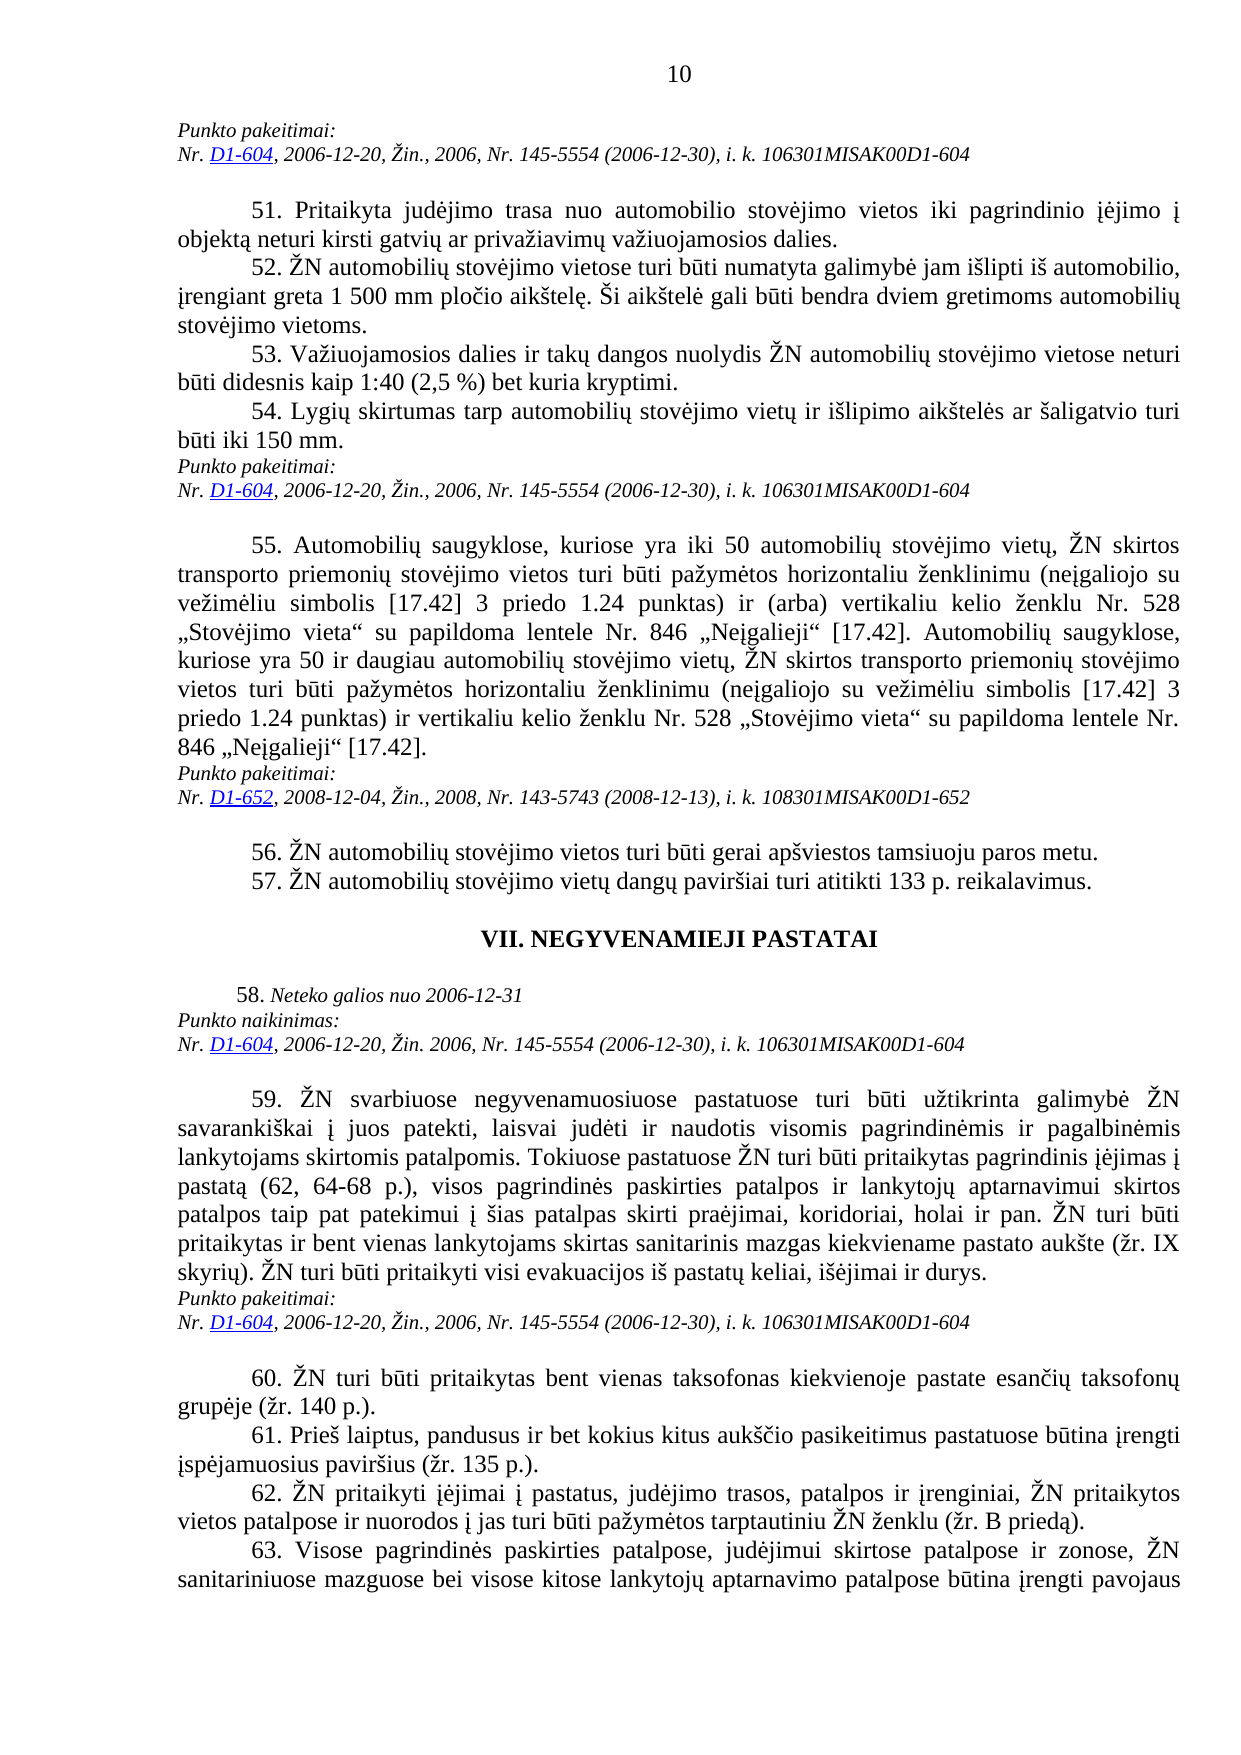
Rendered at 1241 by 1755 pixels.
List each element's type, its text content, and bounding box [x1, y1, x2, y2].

text Punkto pakeitimai: [177, 454, 1181, 478]
text 54. Lygių skirtumas tarp automobilių stovėjimo vietų ir išlipimo aikštelės ar šaligatvio turi būti iki 150 mm. [177, 396, 1181, 454]
text 51. Pritaikyta judėjimo trasa nuo automobilio stovėjimo vietos iki pagrindinio įėjimo į objektą neturi kirsti gatvių ar privažiavimų važiuojamosios dalies. [177, 195, 1181, 252]
text Nr. D1-652, 2008-12-04, Žin., 2008, Nr. 143-5743 (2008-12-13), i. k. 108301MISAK00D1-652 [177, 785, 1181, 809]
text 59. ŽN svarbiuose negyvenamuosiuose pastatuose turi būti užtikrinta galimybė ŽN savarankiškai į juos patekti, laisvai judėti ir naudotis visomis pagrindinėmis ir pagalbinėmis lankytojams skirtomis patalpomis. Tokiuose pastatuose ŽN turi būti pritaikytas pagrindinis įėjimas į pastatą (62, 64-68 p.), visos pagrindinės paskirties patalpos ir lankytojų aptarnavimui skirtos patalpos taip pat patekimui į šias patalpas skirti praėjimai, koridoriai, holai ir pan. ŽN turi būti pritaikytas ir bent vienas lankytojams skirtas sanitarinis mazgas kiekviename pastato aukšte (žr. IX skyrių). ŽN turi būti pritaikyti visi evakuacijos iš pastatų keliai, išėjimai ir durys. [177, 1084, 1181, 1286]
text 58. Neteko galios nuo 2006-12-31 [177, 981, 1181, 1008]
text 61. Prieš laiptus, pandusus ir bet kokius kitus aukščio pasikeitimus pastatuose būtina įrengti įspėjamuosius paviršius (žr. 135 p.). [177, 1420, 1181, 1478]
text 60. ŽN turi būti pritaikytas bent vienas taksofonas kiekvienoje pastate esančių taksofonų grupėje (žr. 140 p.). [177, 1363, 1181, 1420]
text Nr. D1-604, 2006-12-20, Žin. 2006, Nr. 145-5554 (2006-12-30), i. k. 106301MISAK00D1-604 [177, 1032, 1181, 1056]
text 52. ŽN automobilių stovėjimo vietose turi būti numatyta galimybė jam išlipti iš automobilio, įrengiant greta 1 500 mm pločio aikštelę. Ši aikštelė gali būti bendra dviem gretimoms automobilių stovėjimo vietoms. [177, 252, 1181, 339]
text 53. Važiuojamosios dalies ir takų dangos nuolydis ŽN automobilių stovėjimo vietose neturi būti didesnis kaip 1:40 (2,5 %) bet kuria kryptimi. [177, 339, 1181, 396]
text 62. ŽN pritaikyti įėjimai į pastatus, judėjimo trasos, patalpos ir įrenginiai, ŽN pritaikytos vietos patalpose ir nuorodos į jas turi būti pažymėtos tarptautiniu ŽN ženklu (žr. B priedą). [177, 1478, 1181, 1535]
text 56. ŽN automobilių stovėjimo vietos turi būti gerai apšviestos tamsiuoju paros metu. [177, 837, 1181, 866]
text VII. NEGYVENAMIEJI PASTATAI [177, 924, 1181, 952]
text Punkto pakeitimai: [177, 118, 1181, 142]
text Nr. D1-604, 2006-12-20, Žin., 2006, Nr. 145-5554 (2006-12-30), i. k. 106301MISAK00D1-604 [177, 142, 1181, 166]
text Punkto pakeitimai: [177, 1286, 1181, 1310]
text Nr. D1-604, 2006-12-20, Žin., 2006, Nr. 145-5554 (2006-12-30), i. k. 106301MISAK00D1-604 [177, 478, 1181, 502]
text 57. ŽN automobilių stovėjimo vietų dangų paviršiai turi atitikti 133 p. reikalavimus. [177, 866, 1181, 895]
text Punkto naikinimas: [177, 1008, 1181, 1032]
text Nr. D1-604, 2006-12-20, Žin., 2006, Nr. 145-5554 (2006-12-30), i. k. 106301MISAK00D1-604 [177, 1310, 1181, 1334]
text Punkto pakeitimai: [177, 761, 1181, 785]
text 55. Automobilių saugyklose, kuriose yra iki 50 automobilių stovėjimo vietų, ŽN skirtos transporto priemonių stovėjimo vietos turi būti pažymėtos horizontaliu ženklinimu (neįgaliojo su vežimėliu simbolis [17.42] 3 priedo 1.24 punktas) ir (arba) vertikaliu kelio ženklu Nr. 528 „Stovėjimo vieta“ su papildoma lentele Nr. 846 „Neįgalieji“ [17.42]. Automobilių saugyklose, kuriose yra 50 ir daugiau automobilių stovėjimo vietų, ŽN skirtos transporto priemonių stovėjimo vietos turi būti pažymėtos horizontaliu ženklinimu (neįgaliojo su vežimėliu simbolis [17.42] 3 priedo 1.24 punktas) ir vertikaliu kelio ženklu Nr. 528 „Stovėjimo vieta“ su papildoma lentele Nr. 846 „Neįgalieji“ [17.42]. [177, 531, 1181, 761]
text 63. Visose pagrindinės paskirties patalpose, judėjimui skirtose patalpose ir zonose, ŽN sanitariniuose mazguose bei visose kitose lankytojų aptarnavimo patalpose būtina įrengti pavojaus [177, 1535, 1181, 1593]
